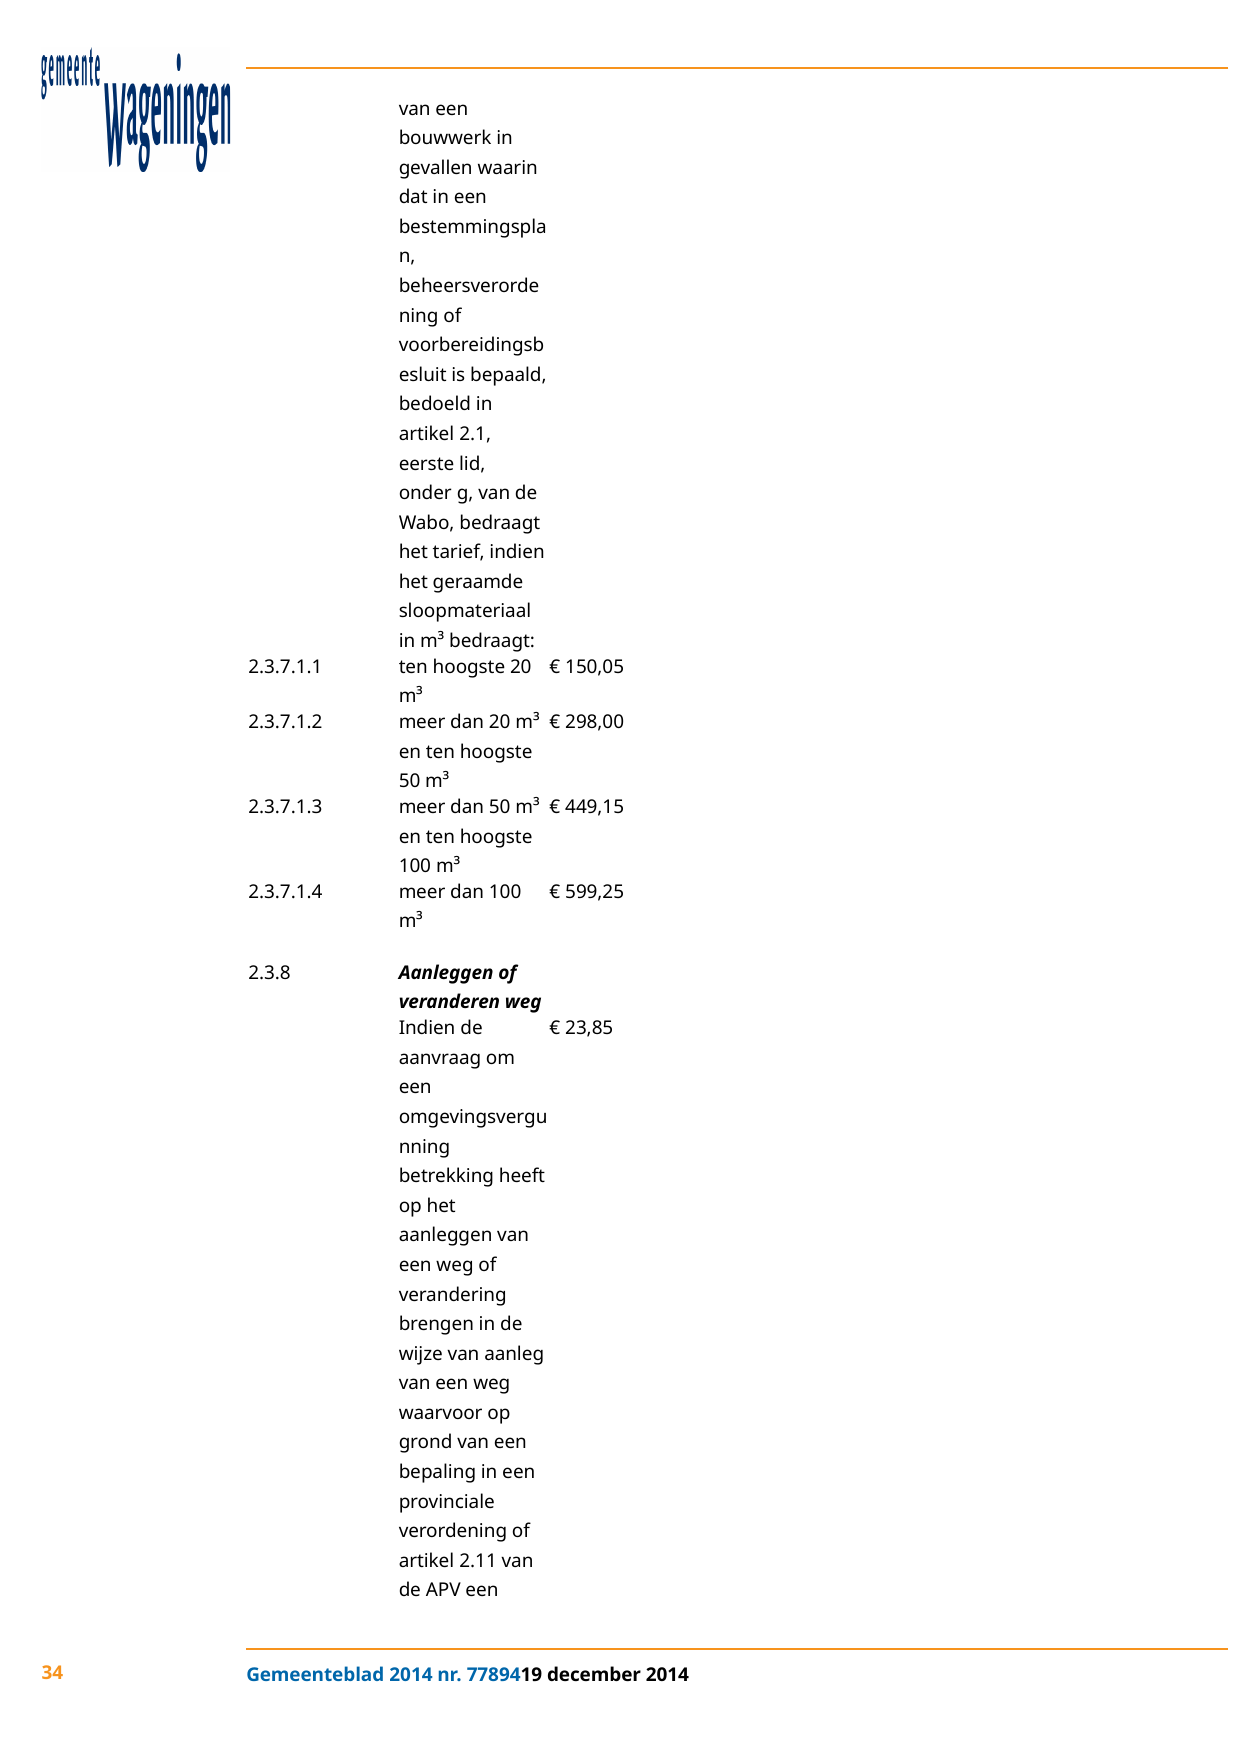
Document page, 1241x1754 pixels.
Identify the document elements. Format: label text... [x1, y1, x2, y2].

table_cell € 449,15 [549, 793, 700, 878]
table_cell ten hoogste 20 m³ [399, 653, 549, 708]
table_cell meer dan 50 m³ en ten hoogste 100 m³ [399, 793, 549, 878]
table_cell [248, 95, 398, 653]
table_cell [549, 959, 700, 1014]
table_cell 2.3.7.1.4 [248, 878, 398, 933]
table_cell Aanleggen of veranderen weg [399, 959, 549, 1014]
table_cell [248, 934, 398, 959]
table_cell 2.3.7.1.1 [248, 653, 398, 708]
table_cell meer dan 20 m³ en ten hoogste 50 m³ [399, 708, 549, 793]
table_cell [549, 95, 700, 653]
table_cell € 23,85 [549, 1015, 700, 1602]
table_cell van een bouwwerk in gevallen waarin dat in een bestemmingsplan, beheersverordening of voorbereidingsbesluit is bepaald, bedoeld in artikel 2.1, eerste lid, onder g, van de Wabo, bedraagt het tarief, indien het geraamde sloopmateriaal in m³ bedraagt: [399, 95, 549, 653]
table_cell Indien de aanvraag om een omgevingsvergunning betrekking heeft op het aanleggen van een weg of verandering brengen in de wijze van aanleg van een weg waarvoor op grond van een bepaling in een provinciale verordening of artikel 2.11 van de APV een [399, 1015, 549, 1602]
table_cell € 298,00 [549, 708, 700, 793]
table_cell meer dan 100 m³ [399, 878, 549, 933]
table_cell [549, 934, 700, 959]
table_cell 2.3.8 [248, 959, 398, 1014]
picture [41, 47, 231, 172]
table_cell 2.3.7.1.2 [248, 708, 398, 793]
table_cell € 150,05 [549, 653, 700, 708]
table_cell [399, 934, 549, 959]
table_cell 2.3.7.1.3 [248, 793, 398, 878]
table_cell [248, 1015, 398, 1602]
table_cell € 599,25 [549, 878, 700, 933]
